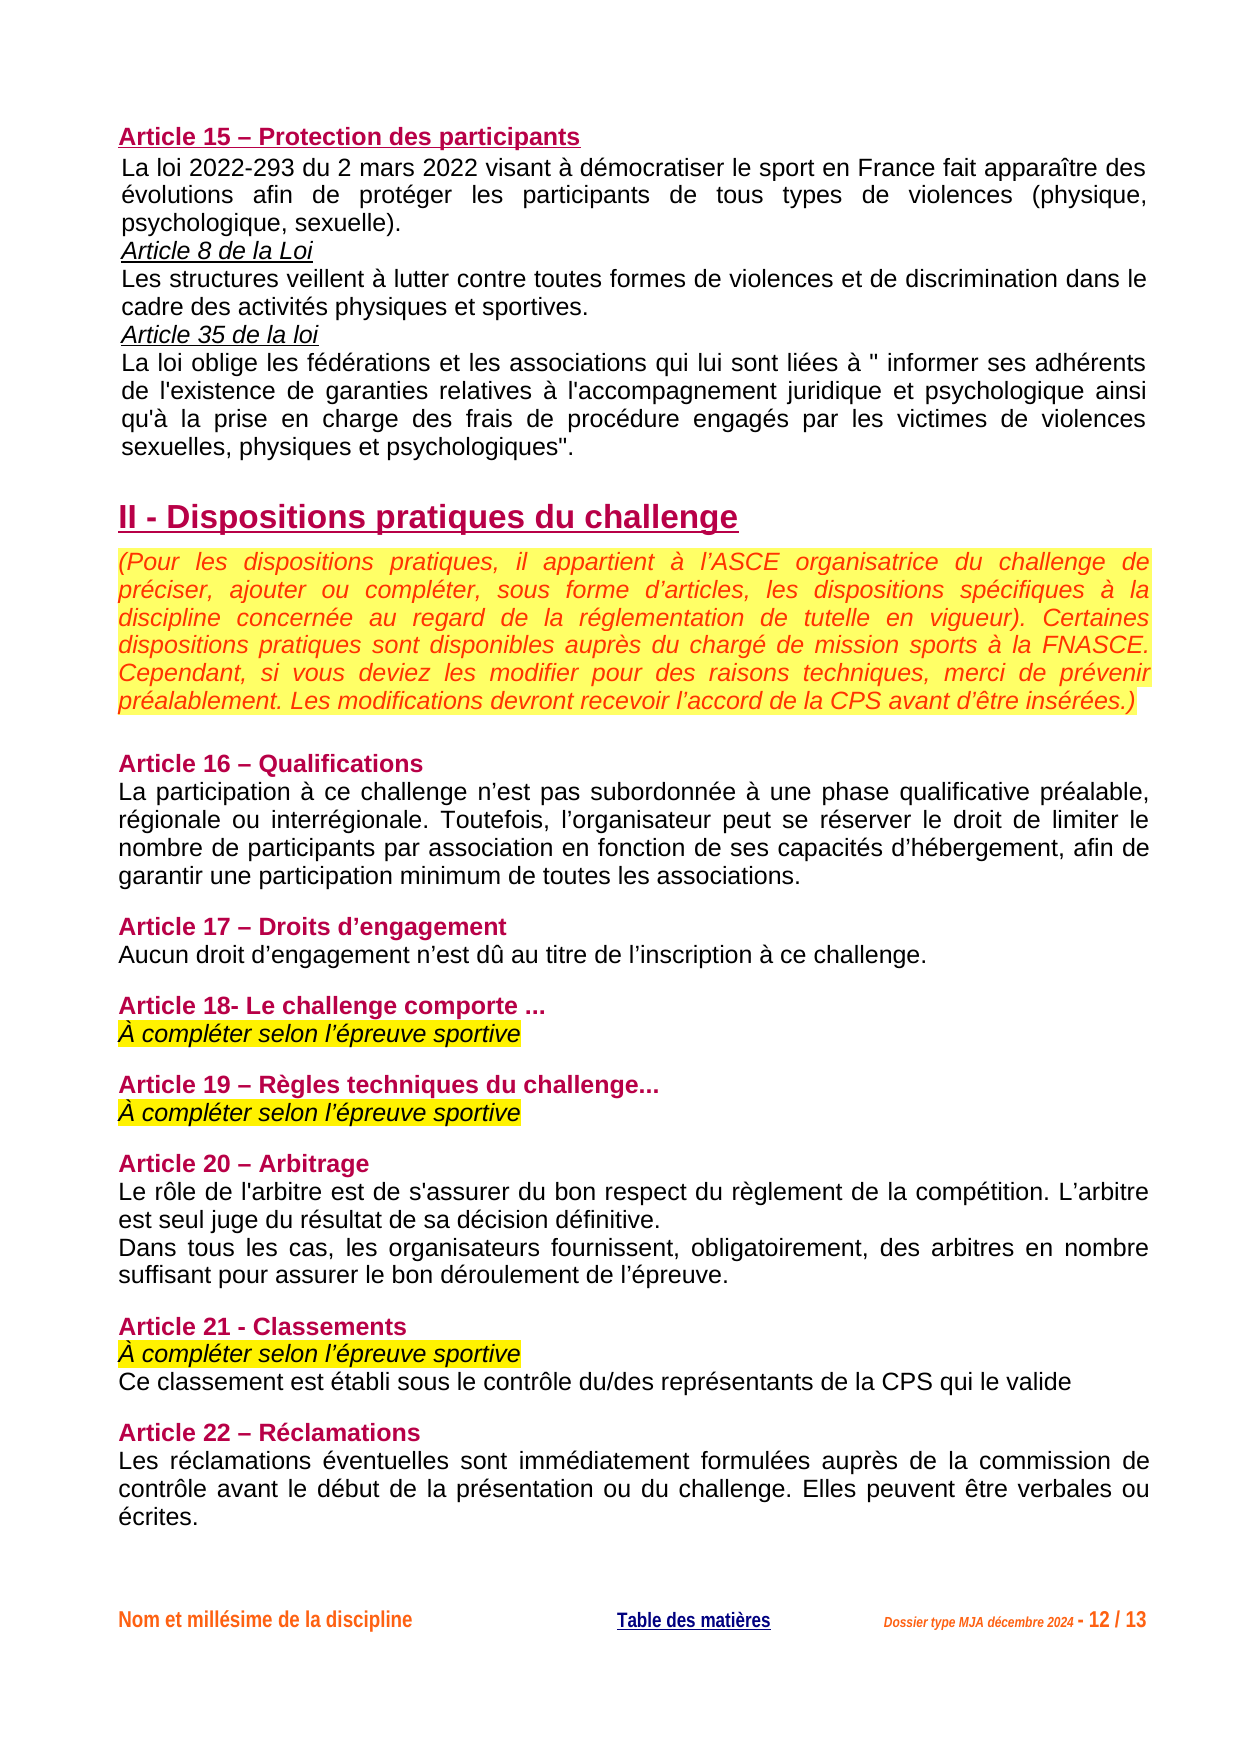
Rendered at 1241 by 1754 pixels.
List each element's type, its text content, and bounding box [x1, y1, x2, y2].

subtitle Article 16 – Qualifications [118, 750, 1152, 778]
text La loi oblige les fédérations et les associations qui lui sont liées à " informer ses adhérents de l'existence de garanties relatives à l'accompagnement juridique et psychologique ainsi qu'à la prise en charge des frais de procédure engagés par les victimes de violences sexuelles, physiques et psychologiques". [118, 349, 1152, 463]
text Ce classement est établi sous le contrôle du/des représentants de la CPS qui le valide [118, 1368, 1152, 1396]
subtitle Article 21 - Classements [118, 1312, 1152, 1340]
text Article 18- Le challenge comporte ... [118, 992, 1152, 1019]
subtitle Article 17 – Droits d’engagement [118, 913, 1152, 941]
text Article 8 de la Loi [118, 237, 1152, 265]
subtitle II - Dispositions pratiques du challenge [118, 498, 1152, 536]
text À compléter selon l’épreuve sportive [118, 1019, 1152, 1047]
text Les structures veillent à lutter contre toutes formes de violences et de discrimination dans le cadre des activités physiques et sportives. [118, 265, 1152, 321]
text (Pour les dispositions pratiques, il appartient à l’ASCE organisatrice du challenge de préciser, ajouter ou compléter, sous forme d’articles, les dispositions spécifiques à la discipline concernée au regard de la réglementation de tutelle en vigueur). Certaines dispositions pratiques sont disponibles auprès du chargé de mission sports à la FNASCE. Cependant, si vous deviez les modifier pour des raisons techniques, merci de prévenir préalablement. Les modifications devront recevoir l’accord de la CPS avant d’être insérées.) [118, 547, 1152, 715]
text La participation à ce challenge n’est pas subordonnée à une phase qualificative préalable, régionale ou interrégionale. Toutefois, l’organisateur peut se réserver le droit de limiter le nombre de participants par association en fonction de ses capacités d’hébergement, afin de garantir une participation minimum de toutes les associations. [118, 778, 1152, 889]
text Article 35 de la loi [118, 321, 1152, 349]
text À compléter selon l’épreuve sportive [118, 1340, 1152, 1368]
subtitle Article 19 – Règles techniques du challenge... [118, 1071, 1152, 1098]
text Dans tous les cas, les organisateurs fournissent, obligatoirement, des arbitres en nombre suffisant pour assurer le bon déroulement de l’épreuve. [118, 1233, 1152, 1289]
text La loi 2022-293 du 2 mars 2022 visant à démocratiser le sport en France fait apparaître des évolutions afin de protéger les participants de tous types de violences (physique, psychologique, sexuelle). [118, 151, 1152, 237]
text Article 15 – Protection des participants [118, 123, 1152, 151]
text À compléter selon l’épreuve sportive [118, 1098, 1152, 1126]
text Le rôle de l'arbitre est de s'assurer du bon respect du règlement de la compétition. L’arbitre est seul juge du résultat de sa décision définitive. [118, 1178, 1152, 1233]
subtitle Article 20 – Arbitrage [118, 1150, 1152, 1178]
text Aucun droit d’engagement n’est dû au titre de l’inscription à ce challenge. [118, 941, 1152, 968]
text Les réclamations éventuelles sont immédiatement formulées auprès de la commission de contrôle avant le début de la présentation ou du challenge. Elles peuvent être verbales ou écrites. [118, 1447, 1152, 1531]
subtitle Article 22 – Réclamations [118, 1419, 1152, 1447]
